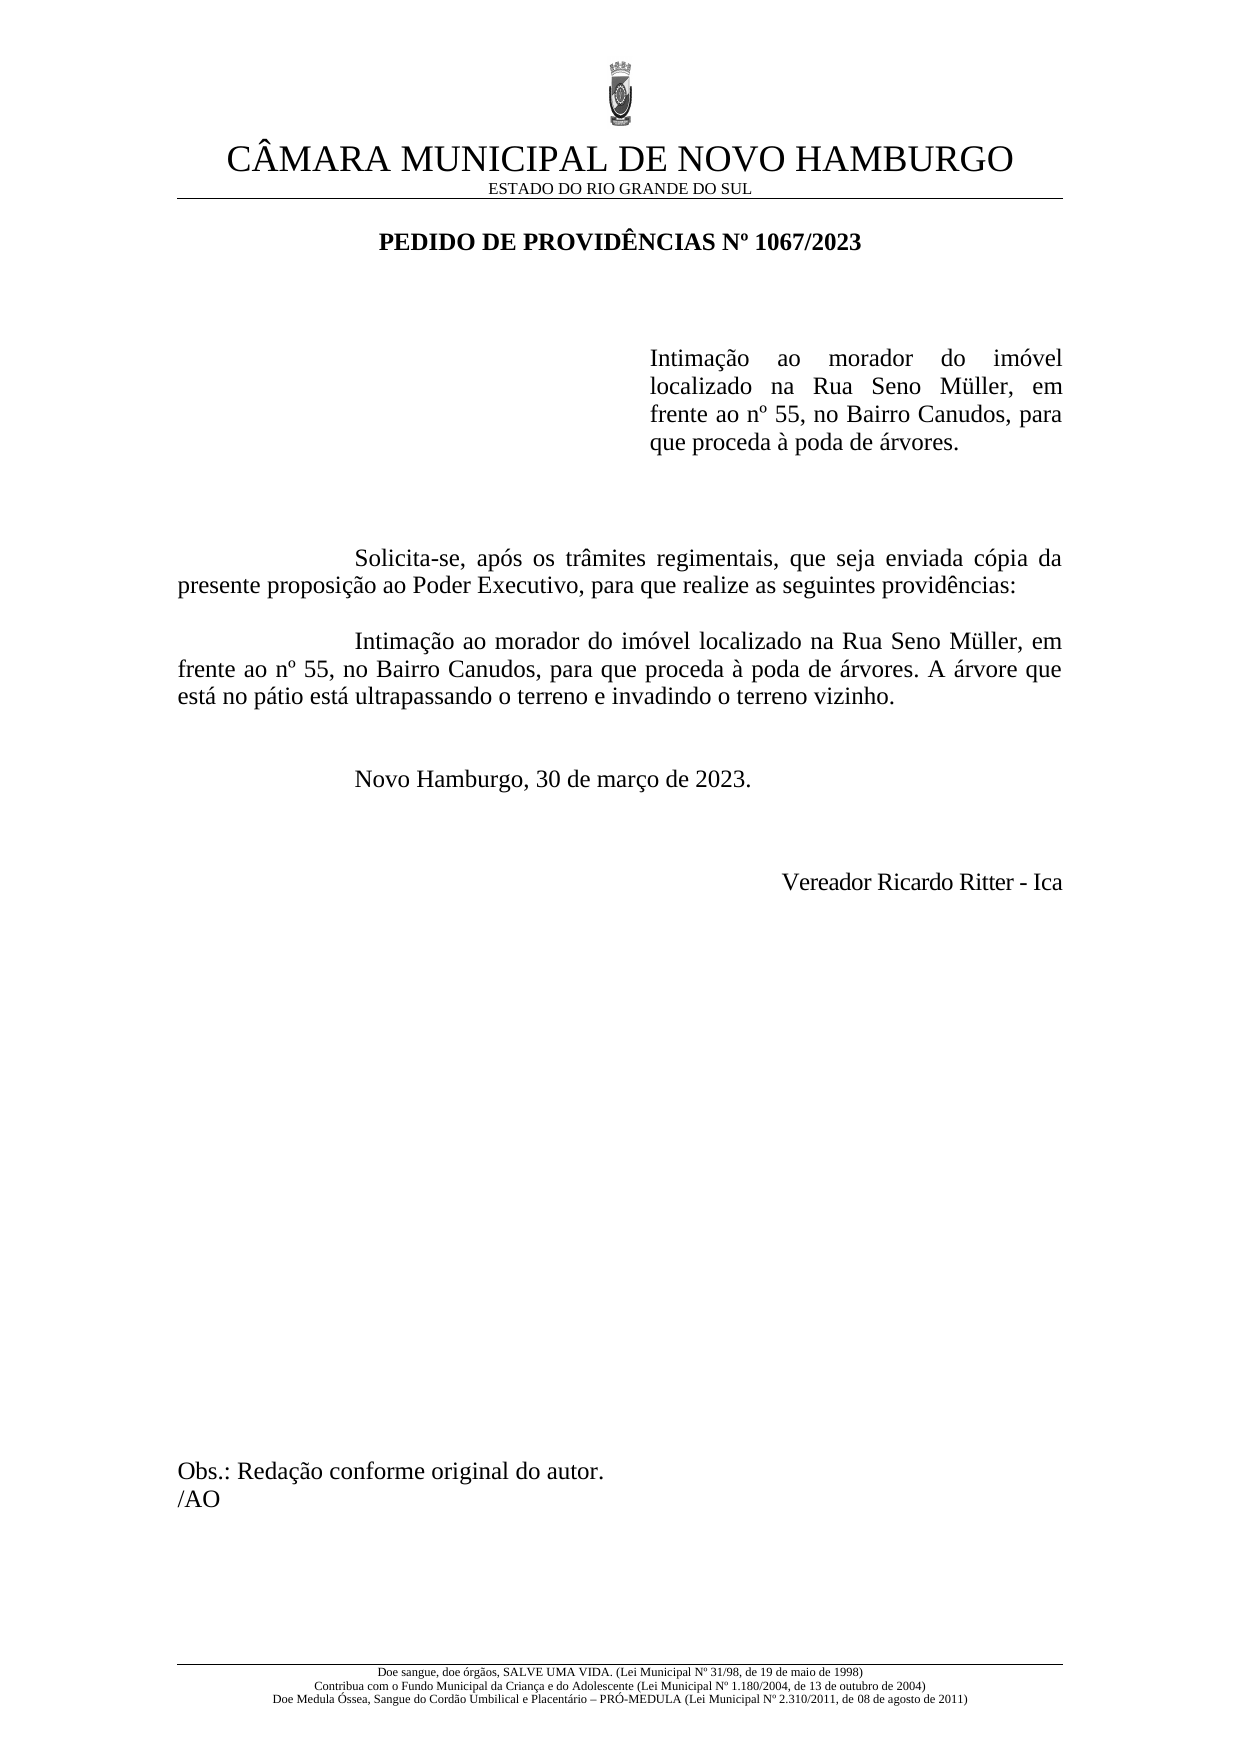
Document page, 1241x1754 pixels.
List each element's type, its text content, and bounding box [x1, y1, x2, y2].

text Solicita-se, após os trâmites regimentais, que seja enviada cópia da presente proposição ao Poder Executivo, para que realize as seguintes providências: [177, 544, 1063, 599]
text Intimação ao morador do imóvel localizado na Rua Seno Müller, em frente ao nº 55, no Bairro Canudos, para que proceda à poda de árvores. A árvore que está no pátio está ultrapassando o terreno e invadindo o terreno vizinho. [177, 627, 1063, 710]
text /AO [177, 1485, 1063, 1513]
text PEDIDO DE PROVIDÊNCIAS Nº 1067/2023 [177, 228, 1063, 256]
text Obs.: Redação conforme original do autor. [177, 1457, 1063, 1485]
text Intimação ao morador do imóvel localizado na Rua Seno Müller, em frente ao nº 55, no Bairro Canudos, para que proceda à poda de árvores. [649, 344, 1063, 455]
text Novo Hamburgo, 30 de março de 2023. [177, 766, 1063, 793]
text Vereador Ricardo Ritter - Ica [177, 868, 1063, 896]
